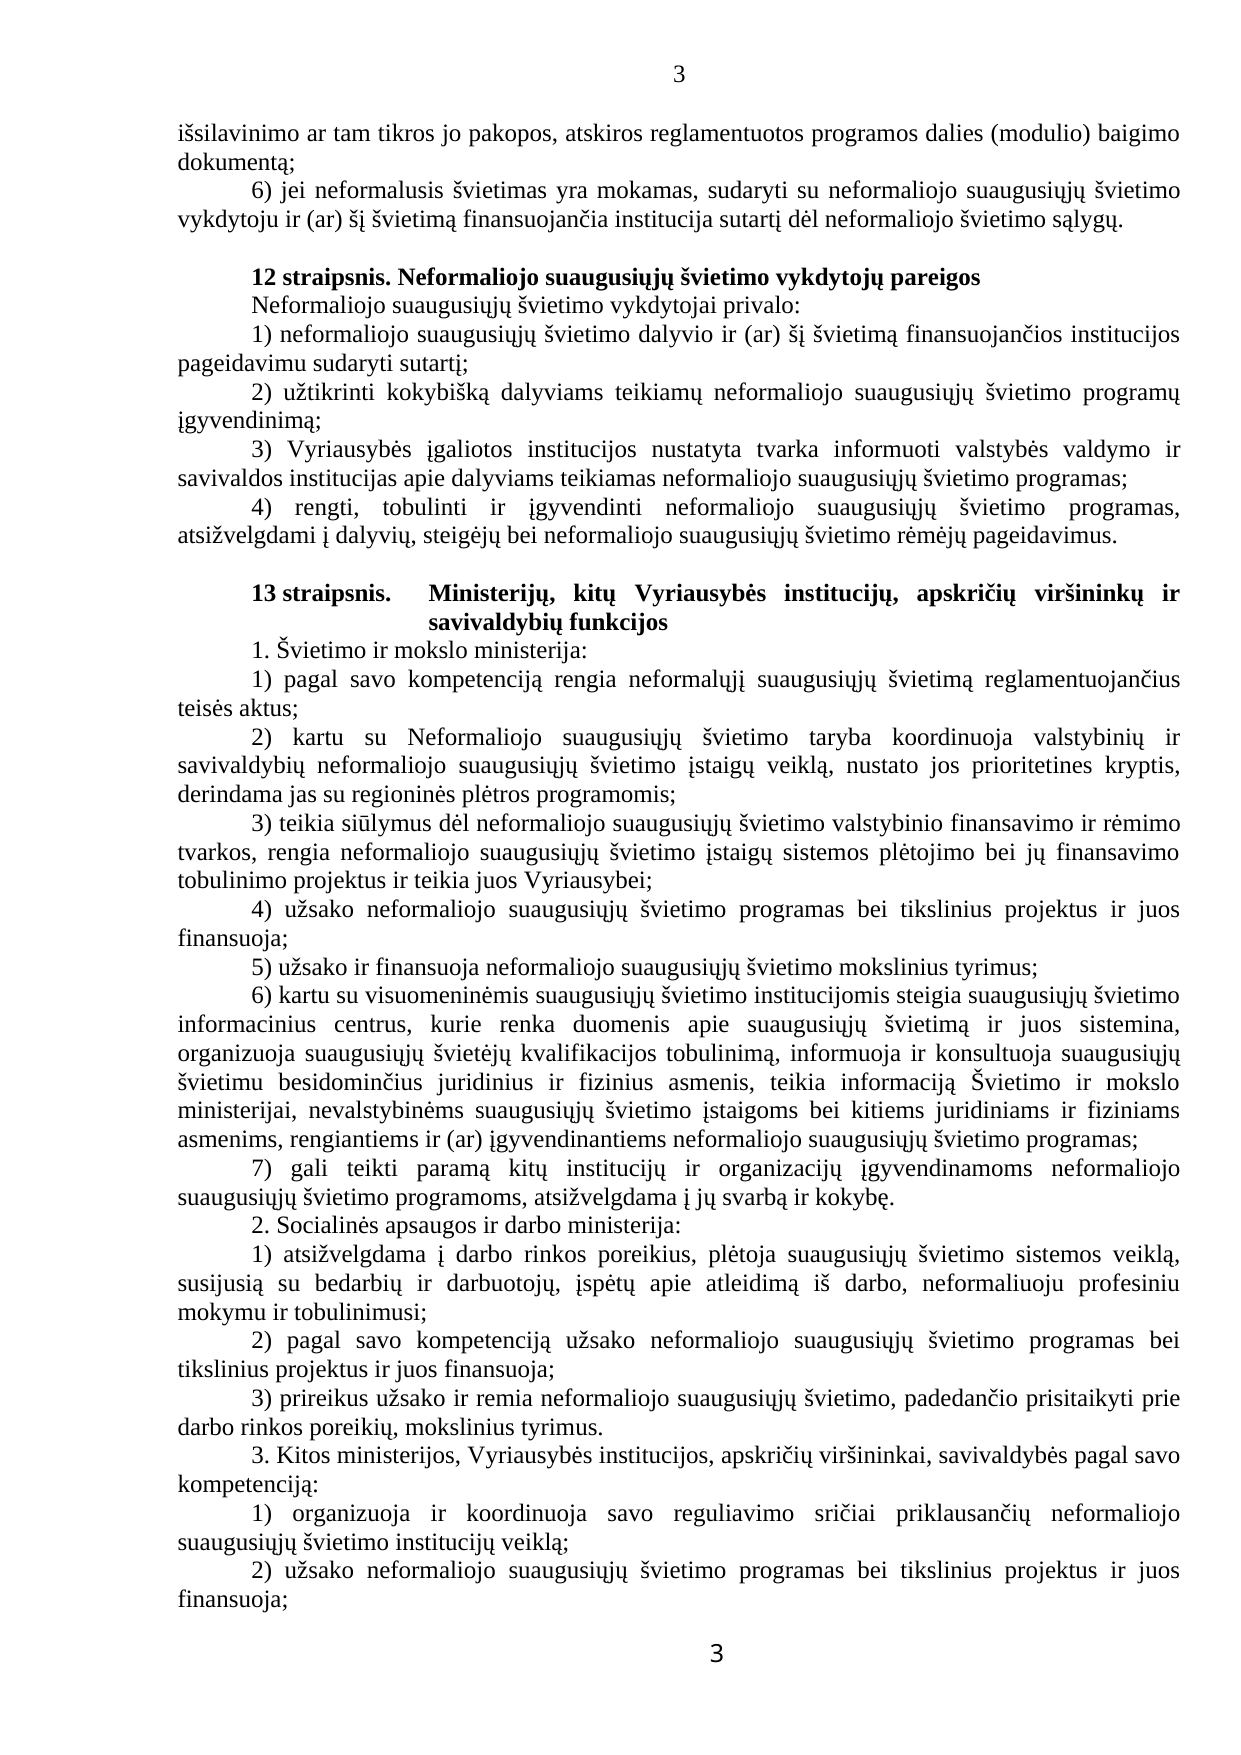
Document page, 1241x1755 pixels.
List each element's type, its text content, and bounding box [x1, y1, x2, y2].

text 7) gali teikti paramą kitų institucijų ir organizacijų įgyvendinamoms neformaliojo suaugusiųjų švietimo programoms, atsižvelgdama į jų svarbą ir kokybę. [177, 1153, 1181, 1211]
text 5) užsako ir finansuoja neformaliojo suaugusiųjų švietimo mokslinius tyrimus; [177, 952, 1181, 981]
text 13 straipsnis. Ministerijų, kitų Vyriausybės institucijų, apskričių viršininkų ir savivaldybių funkcijos [251, 578, 1181, 636]
text 1) pagal savo kompetenciją rengia neformalųjį suaugusiųjų švietimą reglamentuojančius teisės aktus; [177, 664, 1181, 722]
text 1. Švietimo ir mokslo ministerija: [177, 636, 1181, 664]
text 6) kartu su visuomeninėmis suaugusiųjų švietimo institucijomis steigia suaugusiųjų švietimo informacinius centrus, kurie renka duomenis apie suaugusiųjų švietimą ir juos sistemina, organizuoja suaugusiųjų švietėjų kvalifikacijos tobulinimą, informuoja ir konsultuoja suaugusiųjų švietimu besidominčius juridinius ir fizinius asmenis, teikia informaciją Švietimo ir mokslo ministerijai, nevalstybinėms suaugusiųjų švietimo įstaigoms bei kitiems juridiniams ir fiziniams asmenims, rengiantiems ir (ar) įgyvendinantiems neformaliojo suaugusiųjų švietimo programas; [177, 981, 1181, 1153]
text 6) jei neformalusis švietimas yra mokamas, sudaryti su neformaliojo suaugusiųjų švietimo vykdytoju ir (ar) šį švietimą finansuojančia institucija sutartį dėl neformaliojo švietimo sąlygų. [177, 176, 1181, 233]
text 3) teikia siūlymus dėl neformaliojo suaugusiųjų švietimo valstybinio finansavimo ir rėmimo tvarkos, rengia neformaliojo suaugusiųjų švietimo įstaigų sistemos plėtojimo bei jų finansavimo tobulinimo projektus ir teikia juos Vyriausybei; [177, 808, 1181, 894]
text 3) prireikus užsako ir remia neformaliojo suaugusiųjų švietimo, padedančio prisitaikyti prie darbo rinkos poreikių, mokslinius tyrimus. [177, 1383, 1181, 1441]
text 1) organizuoja ir koordinuoja savo reguliavimo sričiai priklausančių neformaliojo suaugusiųjų švietimo institucijų veiklą; [177, 1498, 1181, 1556]
text 12 straipsnis. Neformaliojo suaugusiųjų švietimo vykdytojų pareigos [177, 262, 1181, 291]
text 2. Socialinės apsaugos ir darbo ministerija: [177, 1211, 1181, 1239]
text Neformaliojo suaugusiųjų švietimo vykdytojai privalo: [177, 291, 1181, 319]
text 1) atsižvelgdama į darbo rinkos poreikius, plėtoja suaugusiųjų švietimo sistemos veiklą, susijusią su bedarbių ir darbuotojų, įspėtų apie atleidimą iš darbo, neformaliuoju profesiniu mokymu ir tobulinimusi; [177, 1239, 1181, 1326]
text išsilavinimo ar tam tikros jo pakopos, atskiros reglamentuotos programos dalies (modulio) baigimo dokumentą; [177, 118, 1181, 176]
text 3. Kitos ministerijos, Vyriausybės institucijos, apskričių viršininkai, savivaldybės pagal savo kompetenciją: [177, 1441, 1181, 1498]
text 2) kartu su Neformaliojo suaugusiųjų švietimo taryba koordinuoja valstybinių ir savivaldybių neformaliojo suaugusiųjų švietimo įstaigų veiklą, nustato jos prioritetines kryptis, derindama jas su regioninės plėtros programomis; [177, 722, 1181, 808]
text 1) neformaliojo suaugusiųjų švietimo dalyvio ir (ar) šį švietimą finansuojančios institucijos pageidavimu sudaryti sutartį; [177, 319, 1181, 377]
text 2) pagal savo kompetenciją užsako neformaliojo suaugusiųjų švietimo programas bei tikslinius projektus ir juos finansuoja; [177, 1326, 1181, 1383]
text 3) Vyriausybės įgaliotos institucijos nustatyta tvarka informuoti valstybės valdymo ir savivaldos institucijas apie dalyviams teikiamas neformaliojo suaugusiųjų švietimo programas; [177, 434, 1181, 492]
text 4) rengti, tobulinti ir įgyvendinti neformaliojo suaugusiųjų švietimo programas, atsižvelgdami į dalyvių, steigėjų bei neformaliojo suaugusiųjų švietimo rėmėjų pageidavimus. [177, 492, 1181, 549]
text 2) užtikrinti kokybišką dalyviams teikiamų neformaliojo suaugusiųjų švietimo programų įgyvendinimą; [177, 377, 1181, 434]
text 2) užsako neformaliojo suaugusiųjų švietimo programas bei tikslinius projektus ir juos finansuoja; [177, 1556, 1181, 1613]
text 4) užsako neformaliojo suaugusiųjų švietimo programas bei tikslinius projektus ir juos finansuoja; [177, 894, 1181, 952]
